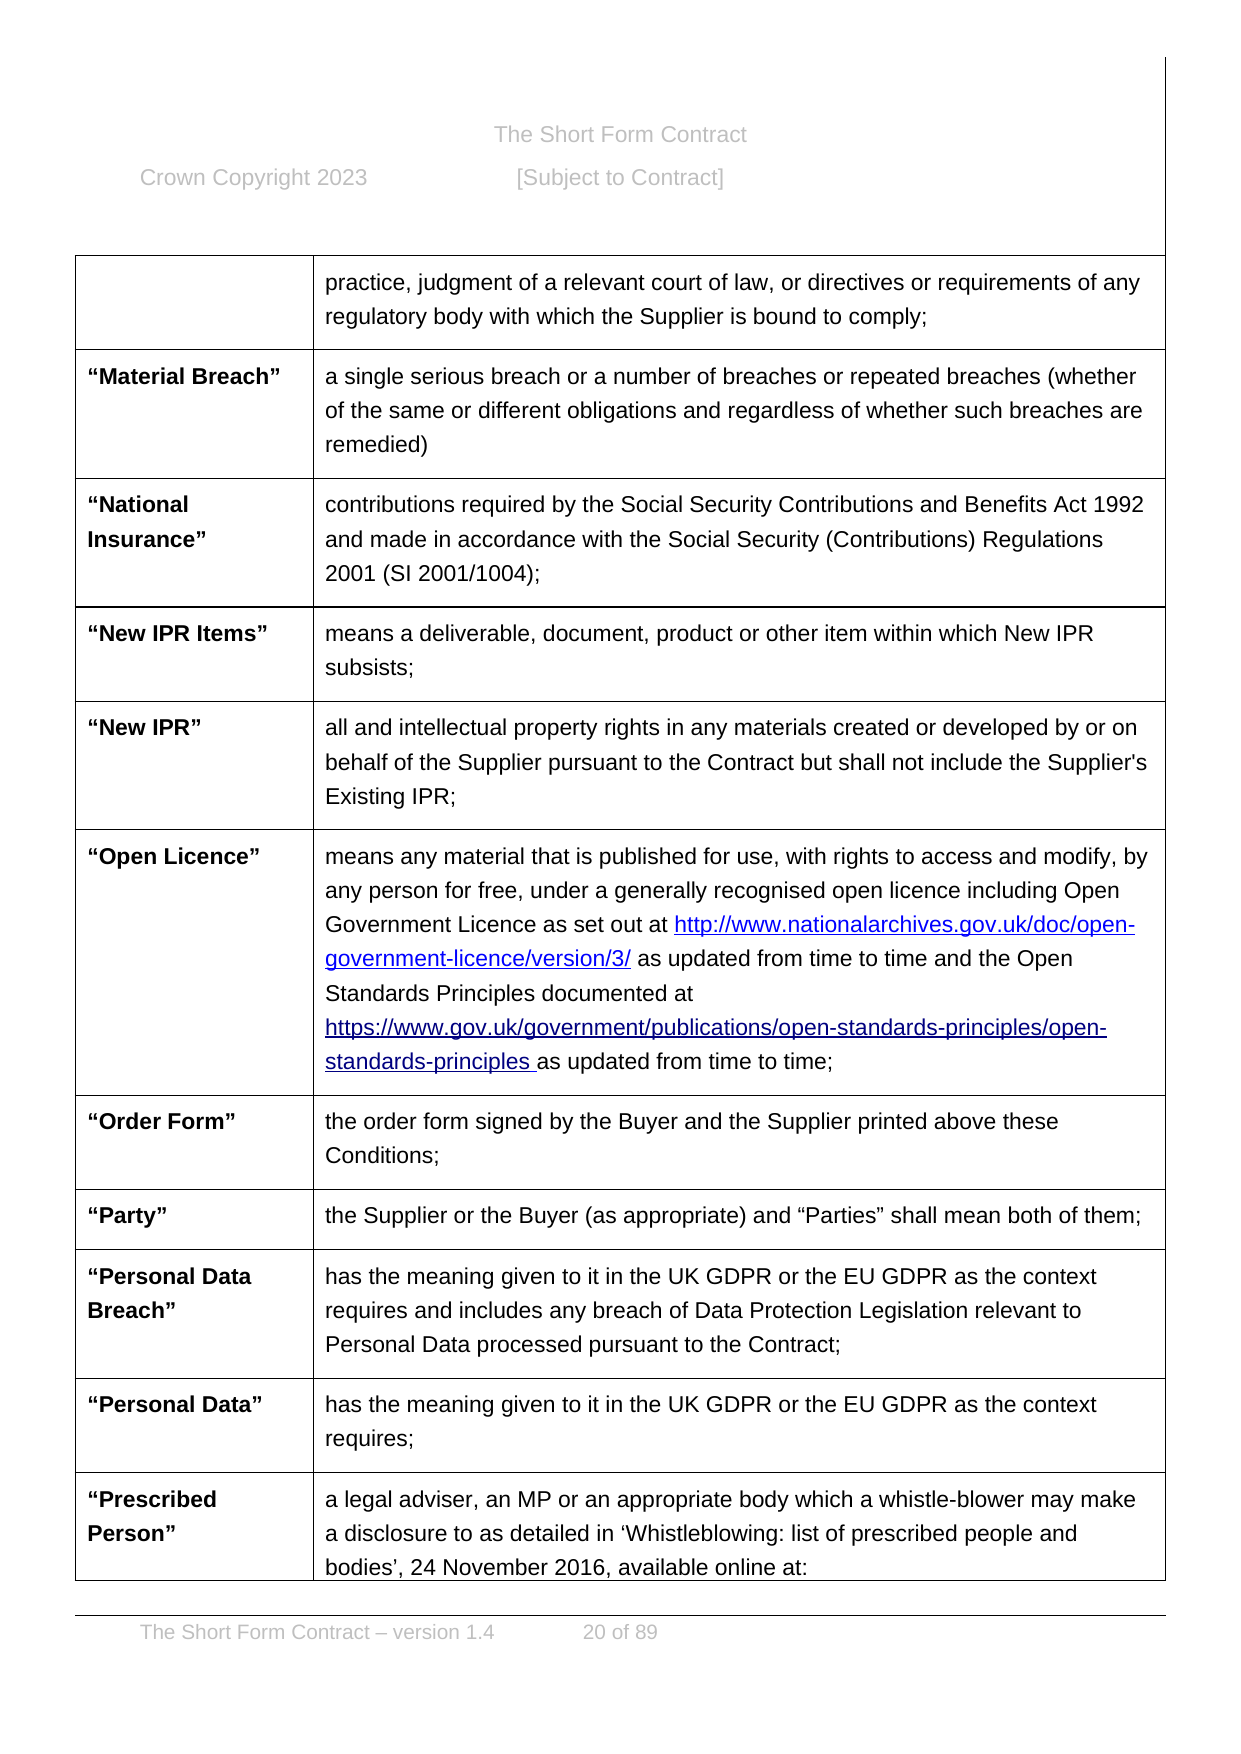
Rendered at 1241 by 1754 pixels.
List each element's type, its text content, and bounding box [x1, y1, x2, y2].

table_cell has the meaning given to it in the UK GDPR or the EU GDPR as the context requires; [314, 1379, 1165, 1472]
table_cell “New IPR” [76, 702, 313, 829]
table_cell the Supplier or the Buyer (as appropriate) and “Parties” shall mean both of them; [314, 1190, 1165, 1249]
table_cell “Personal Data” [76, 1379, 313, 1472]
table_cell a legal adviser, an MP or an appropriate body which a whistle-blower may make a disclosure to as detailed in ‘Whistleblowing: list of prescribed people and bodies’, 24 November 2016, available online at: [314, 1473, 1165, 1580]
table_cell [76, 256, 313, 349]
table_cell “Material Breach” [76, 350, 313, 478]
table_cell “New IPR Items” [76, 608, 313, 701]
table_cell has the meaning given to it in the UK GDPR or the EU GDPR as the context requires and includes any breach of Data Protection Legislation relevant to Personal Data processed pursuant to the Contract; [314, 1250, 1165, 1378]
table_cell contributions required by the Social Security Contributions and Benefits Act 1992 and made in accordance with the Social Security (Contributions) Regulations 2001 (SI 2001/1004); [314, 479, 1165, 606]
table_cell “Open Licence” [76, 830, 313, 1094]
table_cell “Party” [76, 1190, 313, 1249]
table_cell “Personal Data Breach” [76, 1250, 313, 1378]
table_cell a single serious breach or a number of breaches or repeated breaches (whether of the same or different obligations and regardless of whether such breaches are remedied) [314, 350, 1165, 478]
table_cell practice, judgment of a relevant court of law, or directives or requirements of any regulatory body with which the Supplier is bound to comply; [314, 256, 1165, 349]
table_cell the order form signed by the Buyer and the Supplier printed above these Conditions; [314, 1096, 1165, 1189]
table_cell means any material that is published for use, with rights to access and modify, by any person for free, under a generally recognised open licence including Open Government Licence as set out at http://www.nationalarchives.gov.uk/doc/open-government-licence/version/3/ as updated from time to time and the Open Standards Principles documented at https://www.gov.uk/government/publications/open-standards-principles/open-standards-principles as updated from time to time; [314, 830, 1165, 1094]
table_cell “National Insurance” [76, 479, 313, 606]
table_cell “Prescribed Person” [76, 1473, 313, 1580]
table_cell all and intellectual property rights in any materials created or developed by or on behalf of the Supplier pursuant to the Contract but shall not include the Supplier's Existing IPR; [314, 702, 1165, 829]
table_cell means a deliverable, document, product or other item within which New IPR subsists; [314, 608, 1165, 701]
table_cell “Order Form” [76, 1096, 313, 1189]
